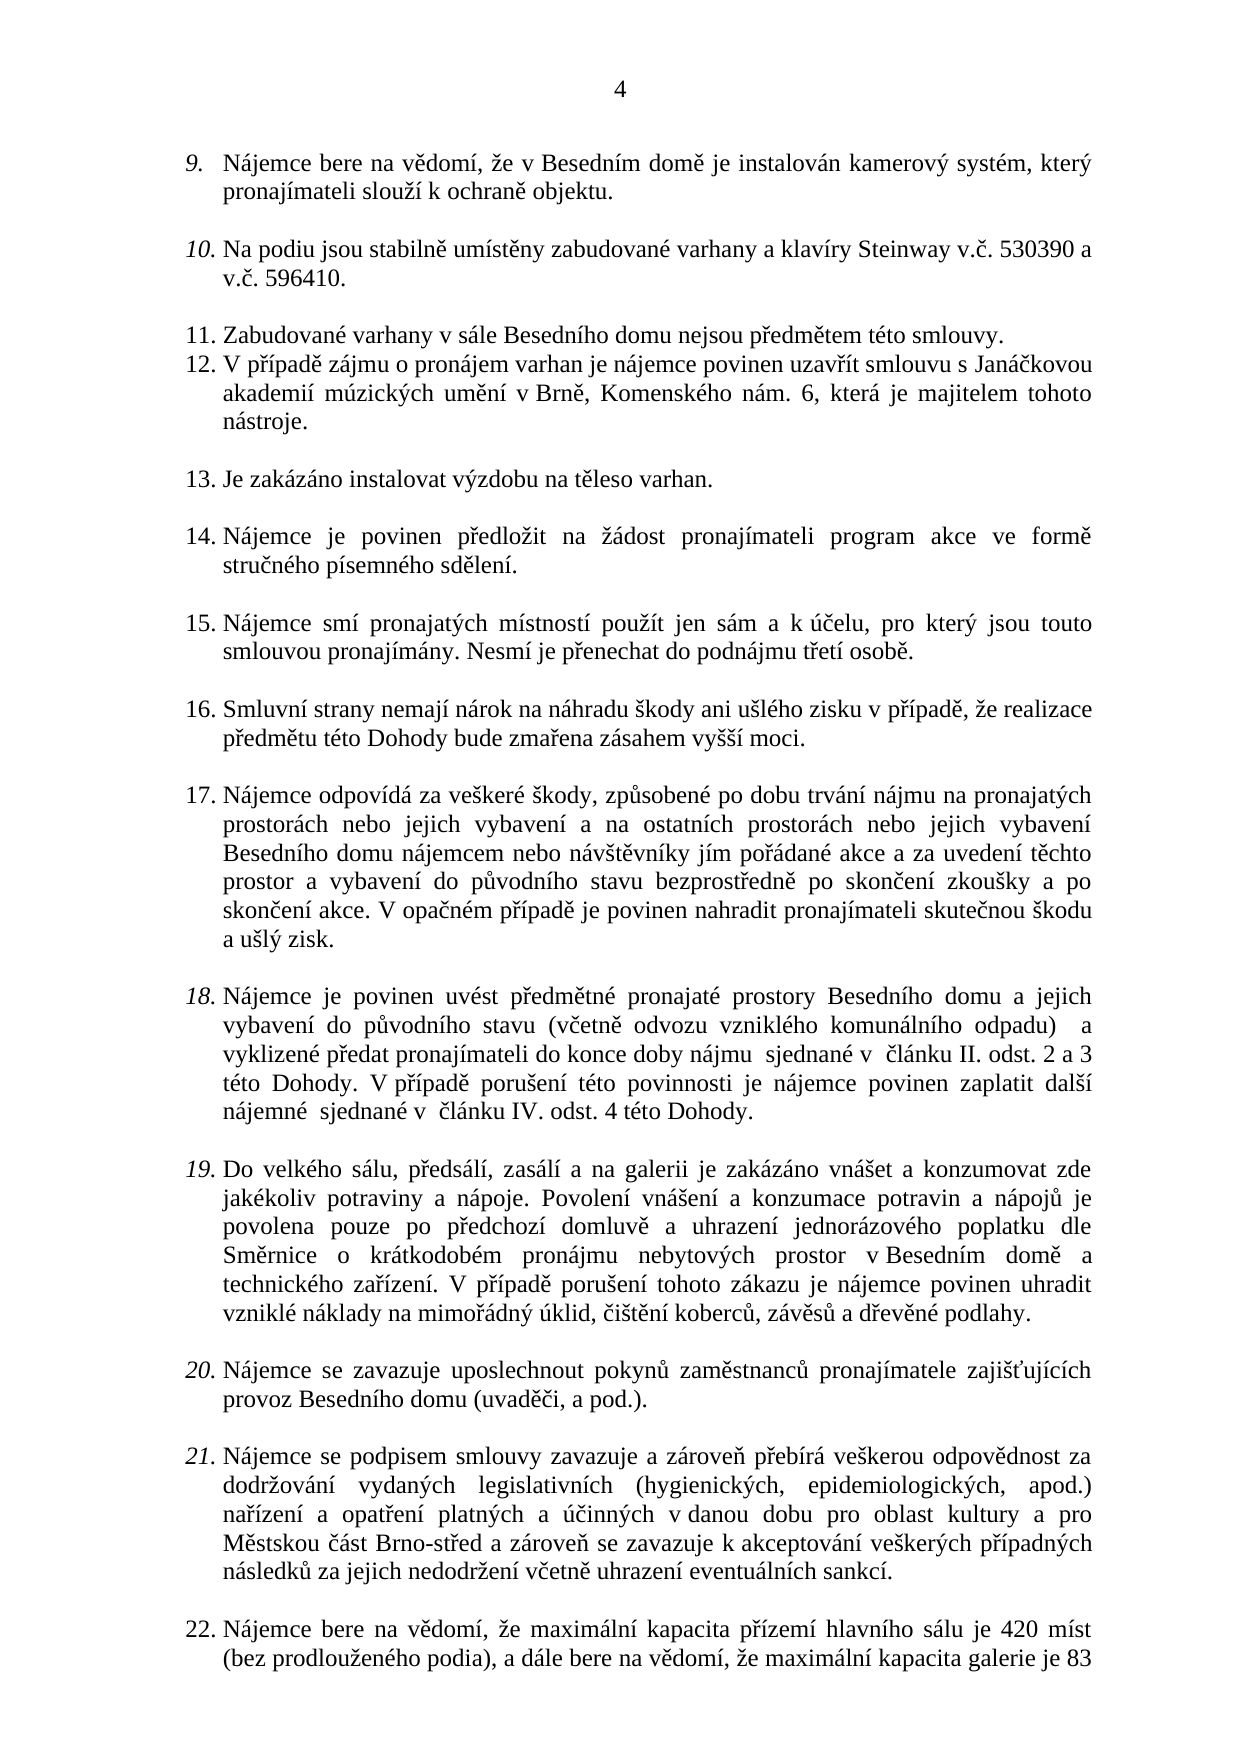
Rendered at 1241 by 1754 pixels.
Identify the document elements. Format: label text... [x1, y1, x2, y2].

list Je zakázáno instalovat výzdobu na těleso varhan. [185, 464, 1092, 493]
list Nájemce odpovídá za veškeré škody, způsobené po dobu trvání nájmu na pronajatých prostorách nebo jejich vybavení a na ostatních prostorách nebo jejich vybavení Besedního domu nájemcem nebo návštěvníky jím pořádané akce a za uvedení těchto prostor a vybavení do původního stavu bezprostředně po skončení zkoušky a po skončení akce. V opačném případě je povinen nahradit pronajímateli skutečnou škodu a ušlý zisk. [185, 780, 1092, 953]
list V případě zájmu o pronájem varhan je nájemce povinen uzavřít smlouvu s Janáčkovou akademií múzických umění v Brně, Komenského nám. 6, která je majitelem tohoto nástroje. [185, 349, 1092, 435]
list Nájemce se podpisem smlouvy zavazuje a zároveň přebírá veškerou odpovědnost za dodržování vydaných legislativních (hygienických, epidemiologických, apod.) nařízení a opatření platných a účinných v danou dobu pro oblast kultury a pro Městskou část Brno-střed a zároveň se zavazuje k akceptování veškerých případných následků za jejich nedodržení včetně uhrazení eventuálních sankcí. [185, 1441, 1092, 1585]
list Do velkého sálu, předsálí, zasálí a na galerii je zakázáno vnášet a konzumovat zde jakékoliv potraviny a nápoje. Povolení vnášení a konzumace potravin a nápojů je povolena pouze po předchozí domluvě a uhrazení jednorázového poplatku dle Směrnice o krátkodobém pronájmu nebytových prostor v Besedním domě a technického zařízení. V případě porušení tohoto zákazu je nájemce povinen uhradit vzniklé náklady na mimořádný úklid, čištění koberců, závěsů a dřevěné podlahy. [185, 1154, 1092, 1326]
list Zabudované varhany v sále Besedního domu nejsou předmětem této smlouvy. [185, 320, 1092, 349]
list Nájemce bere na vědomí, že v Besedním domě je instalován kamerový systém, který pronajímateli slouží k ochraně objektu. [185, 148, 1092, 205]
list Smluvní strany nemají nárok na náhradu škody ani ušlého zisku v případě, že realizace předmětu této Dohody bude zmařena zásahem vyšší moci. [185, 694, 1092, 751]
list Nájemce je povinen předložit na žádost pronajímateli program akce ve formě stručného písemného sdělení. [185, 521, 1092, 579]
list Nájemce bere na vědomí, že maximální kapacita přízemí hlavního sálu je 420 míst (bez prodlouženého podia), a dále bere na vědomí, že maximální kapacita galerie je 83 [185, 1614, 1092, 1671]
list Na podiu jsou stabilně umístěny zabudované varhany a klavíry Steinway v.č. 530390 a v.č. 596410. [185, 234, 1092, 291]
list Nájemce se zavazuje uposlechnout pokynů zaměstnanců pronajímatele zajišťujících provoz Besedního domu (uvaděči, a pod.). [185, 1355, 1092, 1413]
list Nájemce smí pronajatých místností použít jen sám a k účelu, pro který jsou touto smlouvou pronajímány. Nesmí je přenechat do podnájmu třetí osobě. [185, 608, 1092, 665]
list Nájemce je povinen uvést předmětné pronajaté prostory Besedního domu a jejich vybavení do původního stavu (včetně odvozu vzniklého komunálního odpadu) a vyklizené předat pronajímateli do konce doby nájmu sjednané v článku II. odst. 2 a 3 této Dohody. V případě porušení této povinnosti je nájemce povinen zaplatit další nájemné sjednané v článku IV. odst. 4 této Dohody. [185, 981, 1092, 1125]
